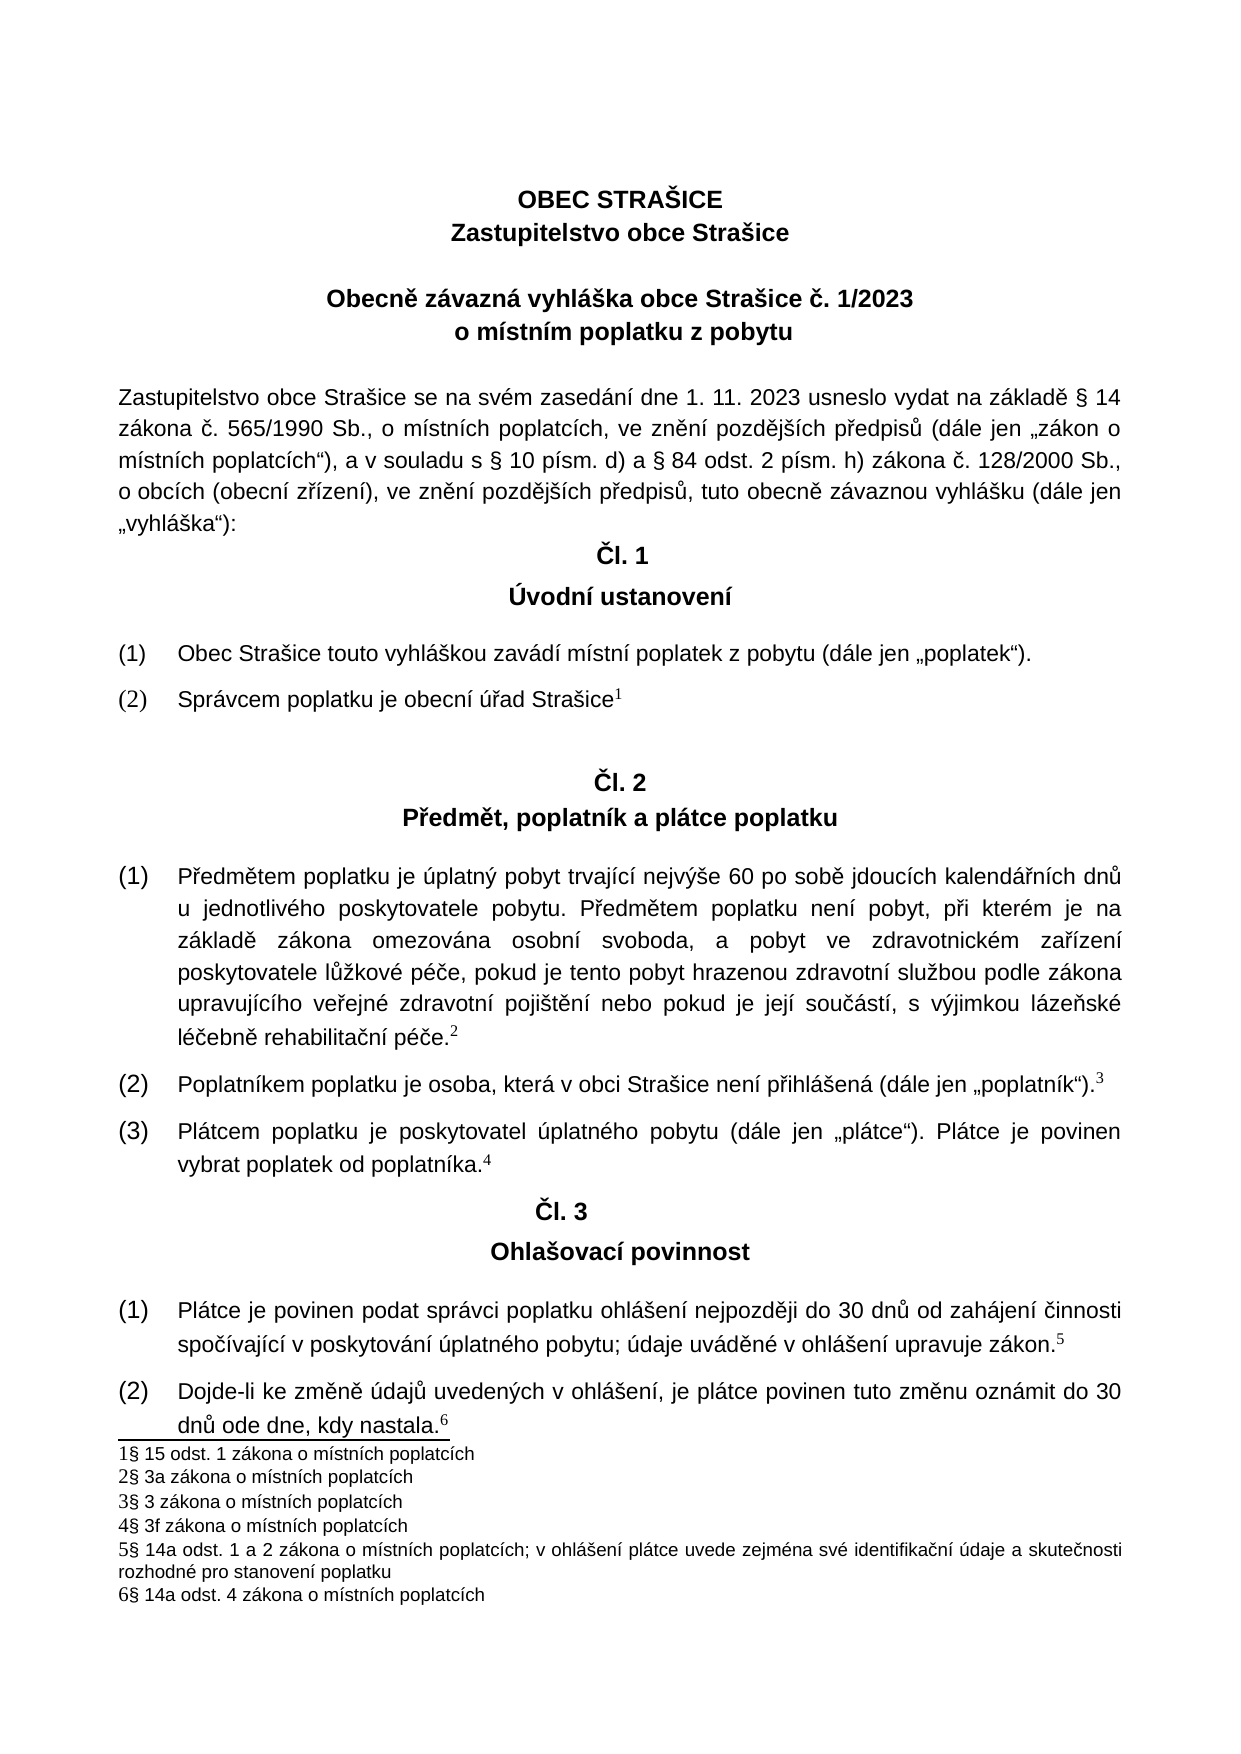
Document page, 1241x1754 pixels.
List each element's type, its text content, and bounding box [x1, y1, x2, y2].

list Předmětem poplatku je úplatný pobyt trvající nejvýše 60 po sobě jdoucích kalendářních dnů u jednotlivého poskytovatele pobytu. Předmětem poplatku není pobyt, při kterém je na základě zákona omezována osobní svoboda, a pobyt ve zdravotnickém zařízení poskytovatele lůžkové péče, pokud je tento pobyt hrazenou zdravotní službou podle zákona upravujícího veřejné zdravotní pojištění nebo pokud je její součástí, s výjimkou lázeňské léčebně rehabilitační péče. [118, 861, 1122, 1050]
text Čl. 1 [118, 541, 1122, 570]
text Ohlašovací povinnost [118, 1237, 1122, 1266]
text Zastupitelstvo obce Strašice se na svém zasedání dne 1. 11. 2023 usneslo vydat na základě § 14 zákona č. 565/1990 Sb., o místních poplatcích, ve znění pozdějších předpisů (dále jen „zákon o místních poplatcích“), a v souladu s § 10 písm. d) a § 84 odst. 2 písm. h) zákona č. 128/2000 Sb., o obcích (obecní zřízení), ve znění pozdějších předpisů, tuto obecně závaznou vyhlášku (dále jen „vyhláška“): [118, 383, 1122, 536]
text OBEC STRAŠICE [118, 185, 1122, 214]
list § 3 zákona o místních poplatcích [118, 1488, 1122, 1513]
text Obecně závazná vyhláška obce Strašice č. 1/2023 [118, 284, 1122, 313]
list Správcem poplatku je obecní úřad Strašice [118, 684, 1122, 713]
text Čl. 2 [118, 768, 1122, 797]
list Plátcem poplatku je poskytovatel úplatného pobytu (dále jen „plátce“). Plátce je povinen vybrat poplatek od poplatníka. [118, 1116, 1122, 1178]
text Úvodní ustanovení [118, 582, 1122, 611]
list Obec Strašice touto vyhláškou zavádí místní poplatek z pobytu (dále jen „poplatek“). [118, 640, 1122, 666]
list § 14a odst. 1 a 2 zákona o místních poplatcích; v ohlášení plátce uvede zejména své identifikační údaje a skutečnosti rozhodné pro stanovení poplatku [118, 1537, 1122, 1582]
text Předmět, poplatník a plátce poplatku [118, 803, 1122, 832]
list Dojde-li ke změně údajů uvedených v ohlášení, je plátce povinen tuto změnu oznámit do 30 dnů ode dne, kdy nastala. [118, 1376, 1122, 1439]
list § 3f zákona o místních poplatcích [118, 1513, 1122, 1537]
text o místním poplatku z pobytu [118, 317, 1122, 346]
list Poplatníkem poplatku je osoba, která v obci Strašice není přihlášená (dále jen „poplatník“). [118, 1068, 1122, 1097]
text Zastupitelstvo obce Strašice [118, 218, 1122, 247]
list § 15 odst. 1 zákona o místních poplatcích [118, 1440, 1122, 1464]
list § 14a odst. 4 zákona o místních poplatcích [118, 1582, 1122, 1606]
text Čl. 3 [118, 1197, 1122, 1225]
list § 3a zákona o místních poplatcích [118, 1464, 1122, 1488]
list Plátce je povinen podat správci poplatku ohlášení nejpozději do 30 dnů od zahájení činnosti spočívající v poskytování úplatného pobytu; údaje uváděné v ohlášení upravuje zákon. [118, 1295, 1122, 1358]
